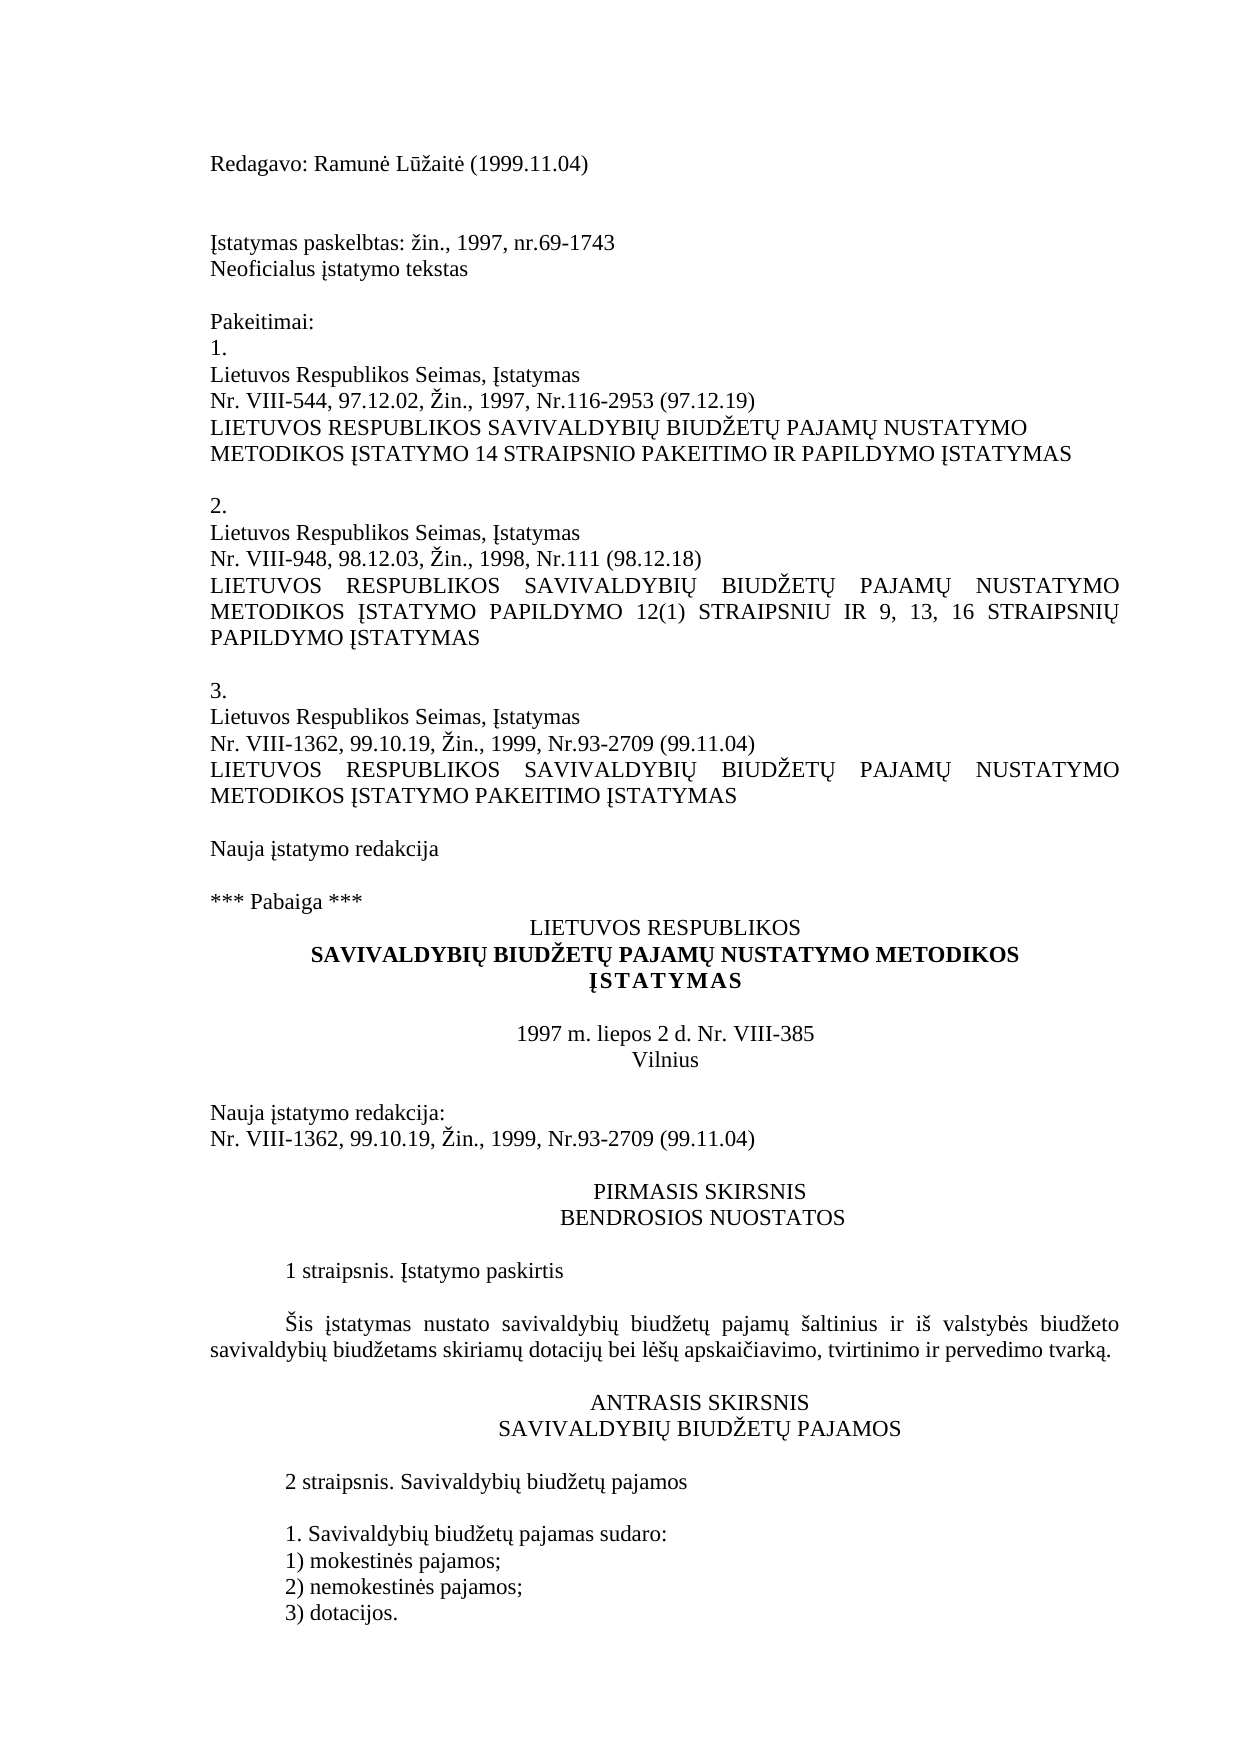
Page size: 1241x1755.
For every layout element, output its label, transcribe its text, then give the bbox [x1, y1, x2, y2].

text Nr. VIII-948, 98.12.03, Žin., 1998, Nr.111 (98.12.18) [210, 545, 1120, 572]
text LIETUVOS RESPUBLIKOS [210, 914, 1120, 941]
text Neoficialus įstatymo tekstas [210, 255, 1120, 282]
text Nauja įstatymo redakcija [210, 835, 1120, 862]
text 1 straipsnis. Įstatymo paskirtis [210, 1257, 1120, 1283]
text 1. Savivaldybių biudžetų pajamas sudaro: [210, 1520, 1120, 1547]
text Nauja įstatymo redakcija: [210, 1099, 1120, 1125]
text ĮSTATYMAS [210, 967, 1120, 993]
text 2) nemokestinės pajamos; [210, 1573, 1120, 1599]
text 1. [210, 334, 1120, 361]
text Nr. VIII-1362, 99.10.19, Žin., 1999, Nr.93-2709 (99.11.04) [210, 730, 1120, 756]
text *** Pabaiga *** [210, 888, 1120, 914]
text Nr. VIII-544, 97.12.02, Žin., 1997, Nr.116-2953 (97.12.19) [210, 387, 1120, 413]
text 3) dotacijos. [210, 1599, 1120, 1626]
text 3. [210, 677, 1120, 703]
text LIETUVOS RESPUBLIKOS SAVIVALDYBIŲ BIUDŽETŲ PAJAMŲ NUSTATYMO METODIKOS ĮSTATYMO PAPILDYMO 12(1) STRAIPSNIU IR 9, 13, 16 STRAIPSNIŲ PAPILDYMO ĮSTATYMAS [210, 572, 1120, 651]
text 1) mokestinės pajamos; [210, 1547, 1120, 1573]
text LIETUVOS RESPUBLIKOS SAVIVALDYBIŲ BIUDŽETŲ PAJAMŲ NUSTATYMO METODIKOS ĮSTATYMO PAKEITIMO ĮSTATYMAS [210, 756, 1120, 809]
text Redagavo: Ramunė Lūžaitė (1999.11.04) [210, 150, 1120, 176]
text SAVIVALDYBIŲ BIUDŽETŲ PAJAMŲ NUSTATYMO METODIKOS [210, 941, 1120, 967]
text BENDROSIOS NUOSTATOS [210, 1204, 1120, 1231]
text 2. [210, 493, 1120, 519]
text Nr. VIII-1362, 99.10.19, Žin., 1999, Nr.93-2709 (99.11.04) [210, 1125, 1120, 1151]
text LIETUVOS RESPUBLIKOS SAVIVALDYBIŲ BIUDŽETŲ PAJAMŲ NUSTATYMO METODIKOS ĮSTATYMO 14 STRAIPSNIO PAKEITIMO IR PAPILDYMO ĮSTATYMAS [210, 413, 1120, 466]
text 1997 m. liepos 2 d. Nr. VIII-385 Vilnius [210, 1020, 1120, 1072]
text Įstatymas paskelbtas: žin., 1997, nr.69-1743 [210, 229, 1120, 255]
text ANTRASIS SKIRSNIS [210, 1389, 1120, 1415]
text SAVIVALDYBIŲ BIUDŽETŲ PAJAMOS [210, 1415, 1120, 1441]
text Lietuvos Respublikos Seimas, Įstatymas [210, 519, 1120, 545]
text Lietuvos Respublikos Seimas, Įstatymas [210, 703, 1120, 730]
text Šis įstatymas nustato savivaldybių biudžetų pajamų šaltinius ir iš valstybės biudžeto savivaldybių biudžetams skiriamų dotacijų bei lėšų apskaičiavimo, tvirtinimo ir pervedimo tvarką. [210, 1309, 1120, 1362]
text PIRMASIS SKIRSNIS [210, 1178, 1120, 1204]
text 2 straipsnis. Savivaldybių biudžetų pajamos [210, 1468, 1120, 1494]
text Pakeitimai: [210, 308, 1120, 334]
text Lietuvos Respublikos Seimas, Įstatymas [210, 361, 1120, 387]
